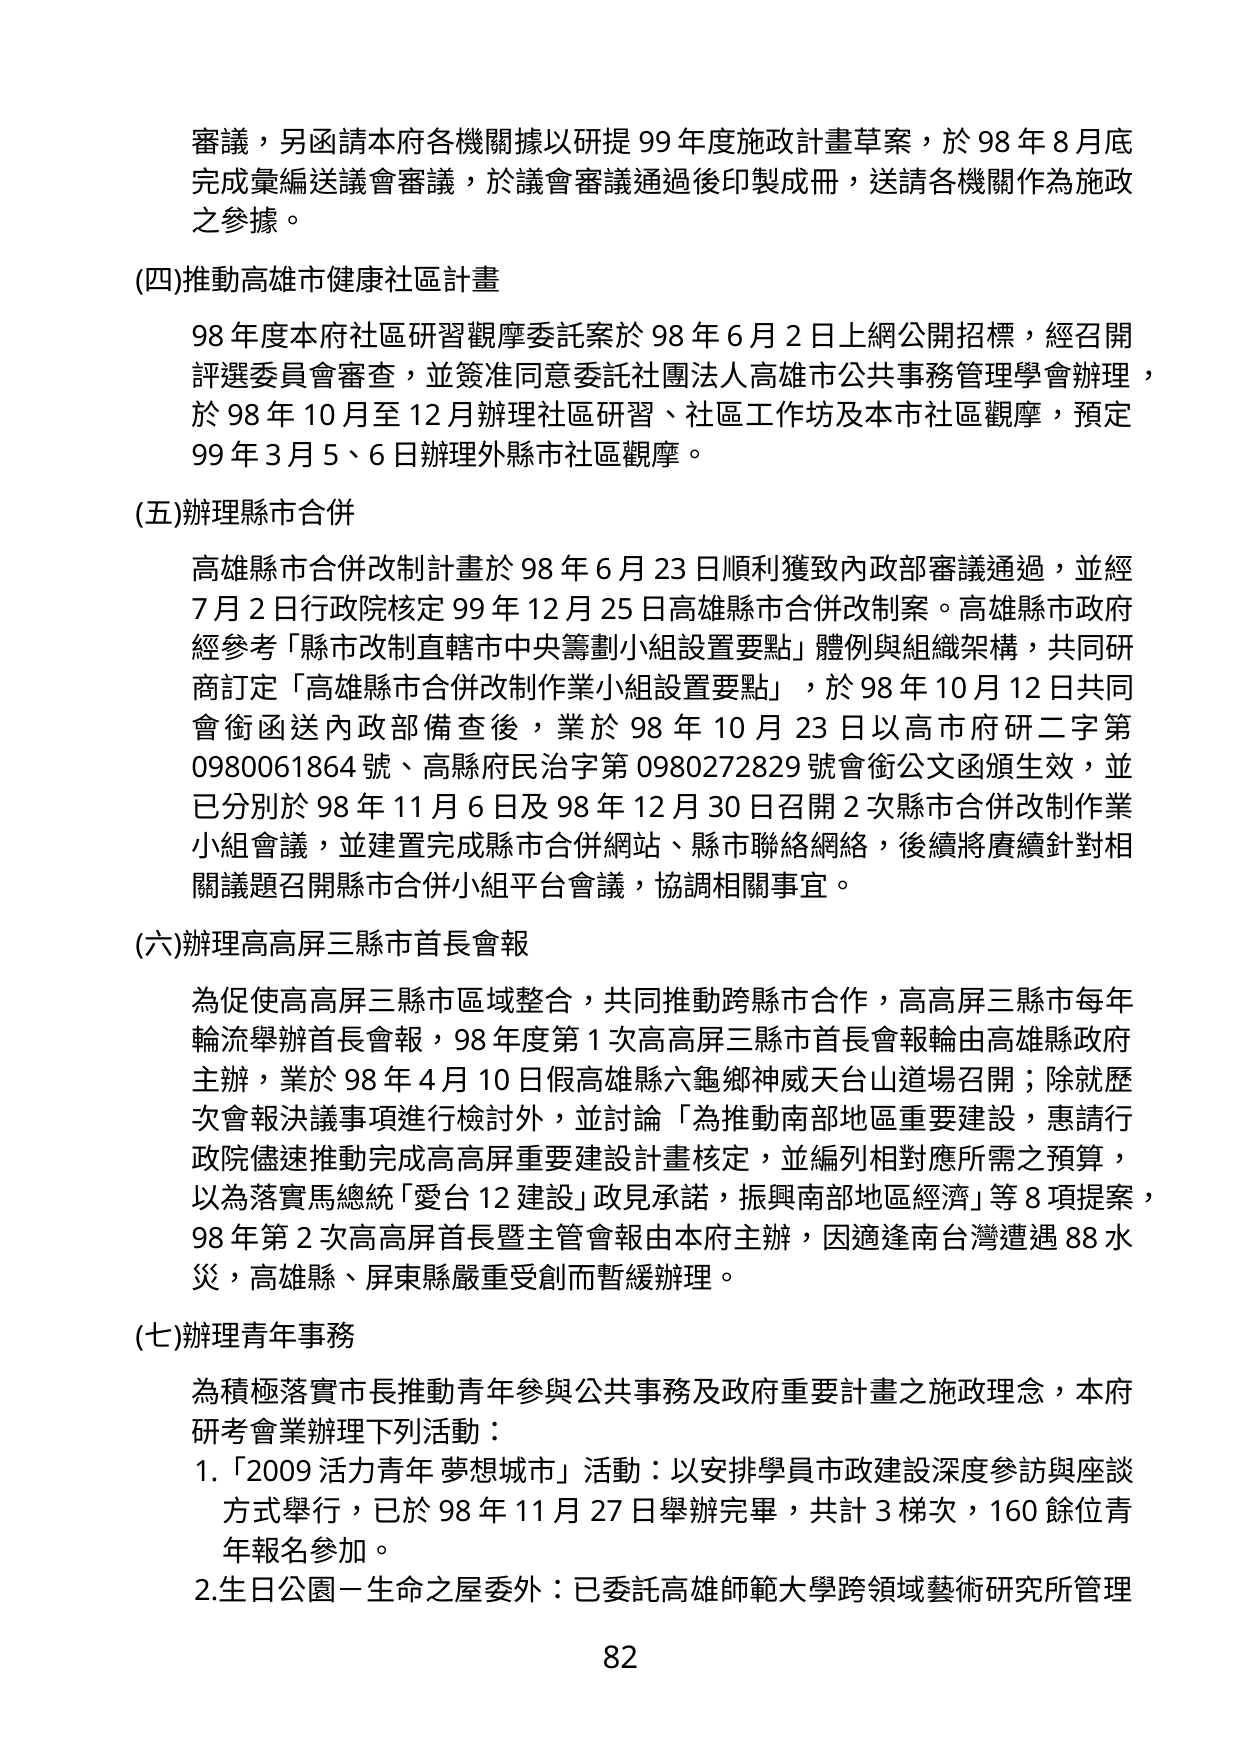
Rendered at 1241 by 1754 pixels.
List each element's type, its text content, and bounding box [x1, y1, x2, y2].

text 1.「2009活力青年 夢想城市」活動：以安排學員市政建設深度參訪與座談方式舉行，已於98年11月27日舉辦完畢，共計3梯次，160餘位青年報名參加。 [194, 1450, 1134, 1569]
text 高雄縣市合併改制計畫於98年6月23日順利獲致內政部審議通過，並經7月2日行政院核定99年12月25日高雄縣市合併改制案。高雄縣市政府經參考「縣市改制直轄市中央籌劃小組設置要點」體例與組織架構，共同研商訂定「高雄縣市合併改制作業小組設置要點」，於98年10月12日共同會銜函送內政部備查後，業於98年10月23日以高市府研二字第0980061864號、高縣府民治字第0980272829號會銜公文函頒生效，並已分別於98年11月6日及98年12月30日召開2次縣市合併改制作業小組會議，並建置完成縣市合併網站、縣市聯絡網絡，後續將賡續針對相關議題召開縣市合併小組平台會議，協調相關事宜。 [191, 548, 1134, 904]
text 為促使高高屏三縣市區域整合，共同推動跨縣市合作，高高屏三縣市每年輪流舉辦首長會報，98年度第1次高高屏三縣市首長會報輪由高雄縣政府主辦，業於98年4月10日假高雄縣六龜鄉神威天台山道場召開；除就歷次會報決議事項進行檢討外，並討論「為推動南部地區重要建設，惠請行政院儘速推動完成高高屏重要建設計畫核定，並編列相對應所需之預算，以為落實馬總統「愛台12建設」政見承諾，振興南部地區經濟」等8項提案，98年第2次高高屏首長暨主管會報由本府主辦，因適逢南台灣遭遇88水災，高雄縣、屏東縣嚴重受創而暫緩辦理。 [191, 979, 1134, 1296]
text 98年度本府社區研習觀摩委託案於98年6月2日上網公開招標，經召開評選委員會審查，並簽准同意委託社團法人高雄市公共事務管理學會辦理，於98年10月至12月辦理社區研習、社區工作坊及本市社區觀摩，預定99年3月5、6日辦理外縣市社區觀摩。 [191, 315, 1134, 473]
text (五)辦理縣市合併 [106, 473, 1134, 548]
text 為積極落實市長推動青年參與公共事務及政府重要計畫之施政理念，本府研考會業辦理下列活動： [191, 1371, 1134, 1450]
text (四)推動高雄市健康社區計畫 [106, 240, 1134, 315]
text 審議，另函請本府各機關據以研提99年度施政計畫草案，於98年8月底完成彙編送議會審議，於議會審議通過後印製成冊，送請各機關作為施政之參據。 [191, 121, 1134, 240]
text (七)辦理青年事務 [106, 1296, 1134, 1371]
text (六)辦理高高屏三縣市首長會報 [106, 904, 1134, 979]
text 2.生日公園－生命之屋委外：已委託高雄師範大學跨領域藝術研究所管理 [194, 1569, 1134, 1608]
